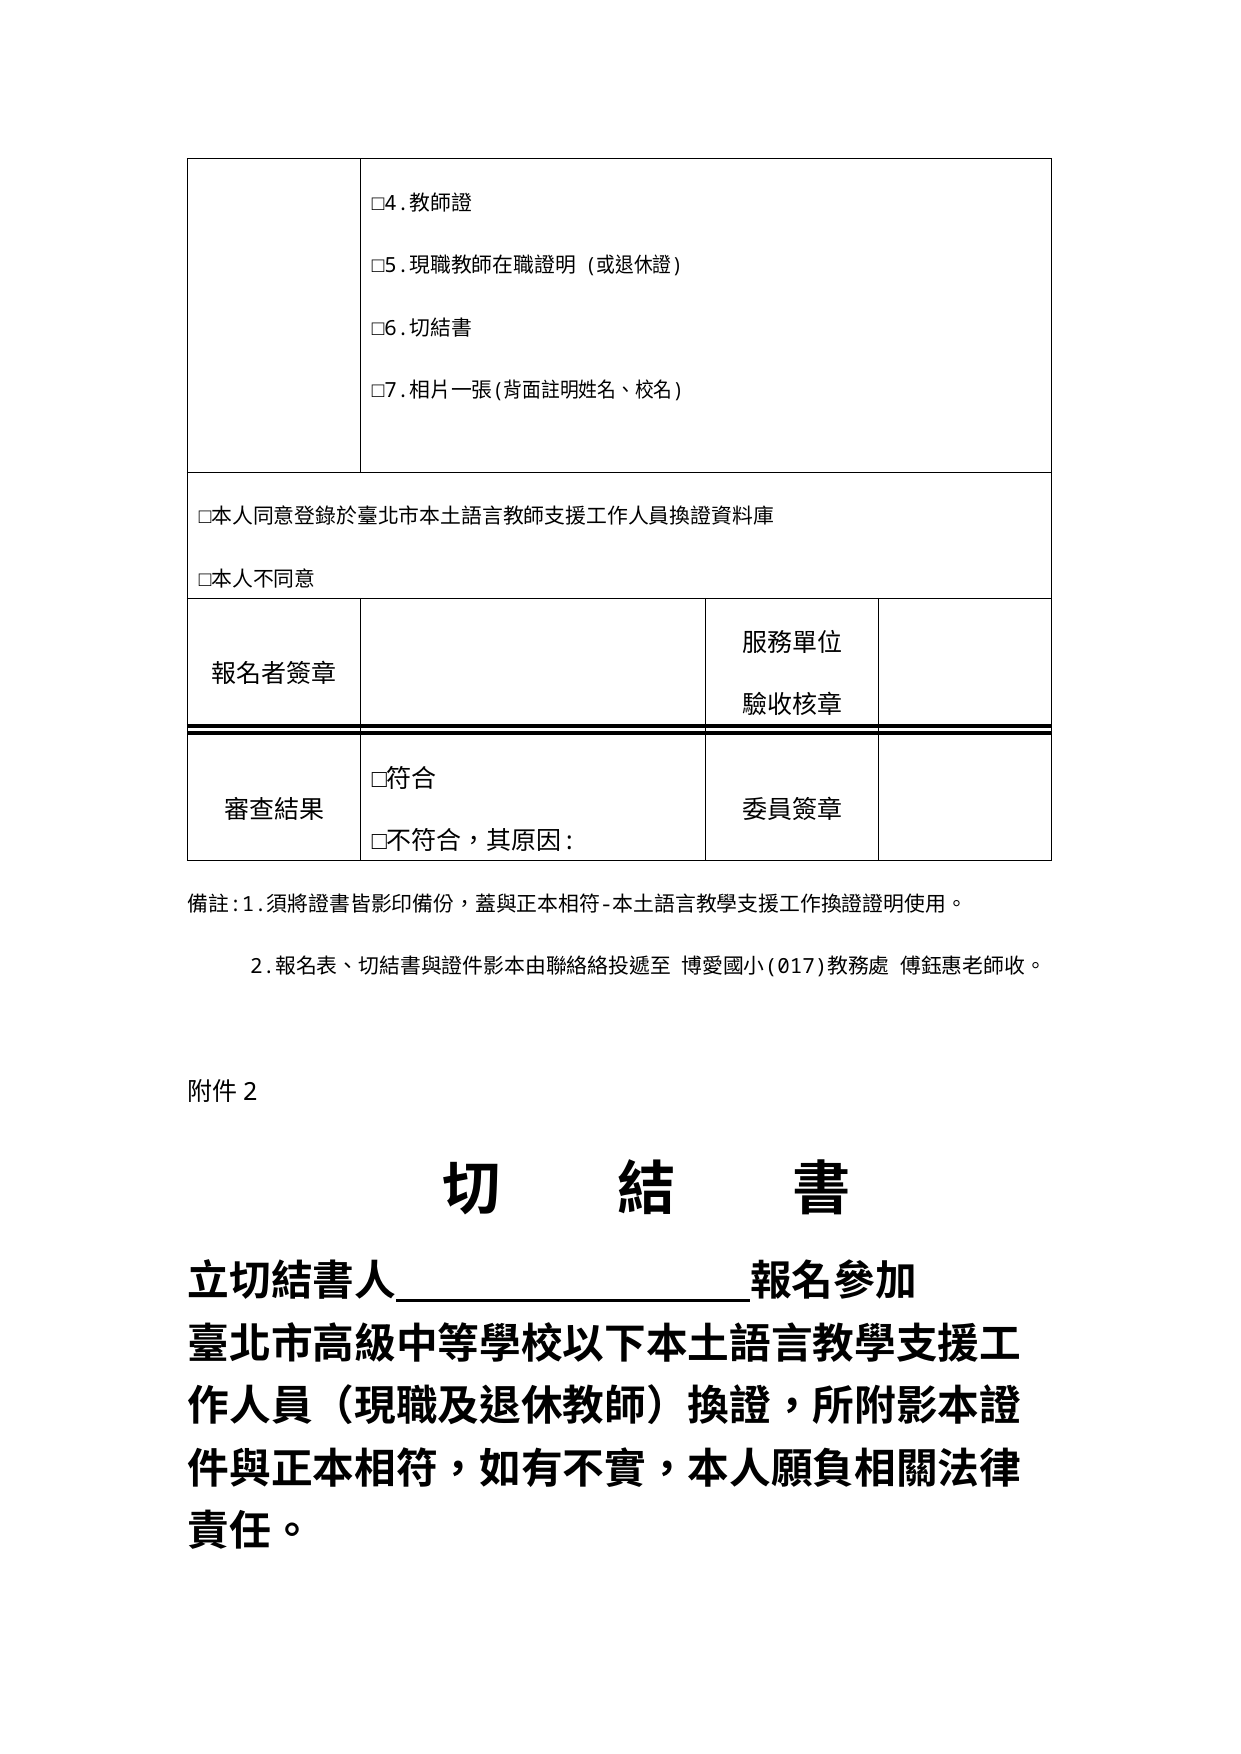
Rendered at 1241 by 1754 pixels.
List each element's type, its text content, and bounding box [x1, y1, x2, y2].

table_cell 服務單位 驗收核章 [706, 599, 878, 724]
table_cell [188, 159, 360, 472]
table_cell □4.教師證 □5.現職教師在職證明 (或退休證) □6.切結書 □7.相片一張(背面註明姓名、校名) [361, 159, 1051, 472]
table_cell □本人同意登錄於臺北市本土語言教師支援工作人員換證資料庫 □本人不同意 [188, 473, 1051, 598]
text 附件2 [187, 1048, 1053, 1111]
table_cell [361, 599, 705, 724]
table_cell 委員簽章 [706, 735, 878, 860]
text 2.報名表、切結書與證件影本由聯絡絡投遞至 博愛國小(017)教務處 傅鈺惠老師收。 [187, 923, 1053, 986]
table_cell [879, 599, 1051, 724]
table_cell 審查結果 [188, 735, 360, 860]
text 臺北市高級中等學校以下本土語言教學支援工作人員（現職及退休教師）換證，所附影本證件與正本相符，如有不實，本人願負相關法律責任。 [187, 1298, 1053, 1548]
text 立切結書人 報名參加 [187, 1236, 1053, 1298]
text 備註:1.須將證書皆影印備份，蓋與正本相符-本土語言教學支援工作換證證明使用。 [187, 861, 1053, 923]
text 切 結 書 [187, 1111, 1053, 1236]
table_cell 報名者簽章 [188, 599, 360, 724]
table_cell □符合 □不符合，其原因: [361, 735, 705, 860]
table_cell [879, 735, 1051, 860]
